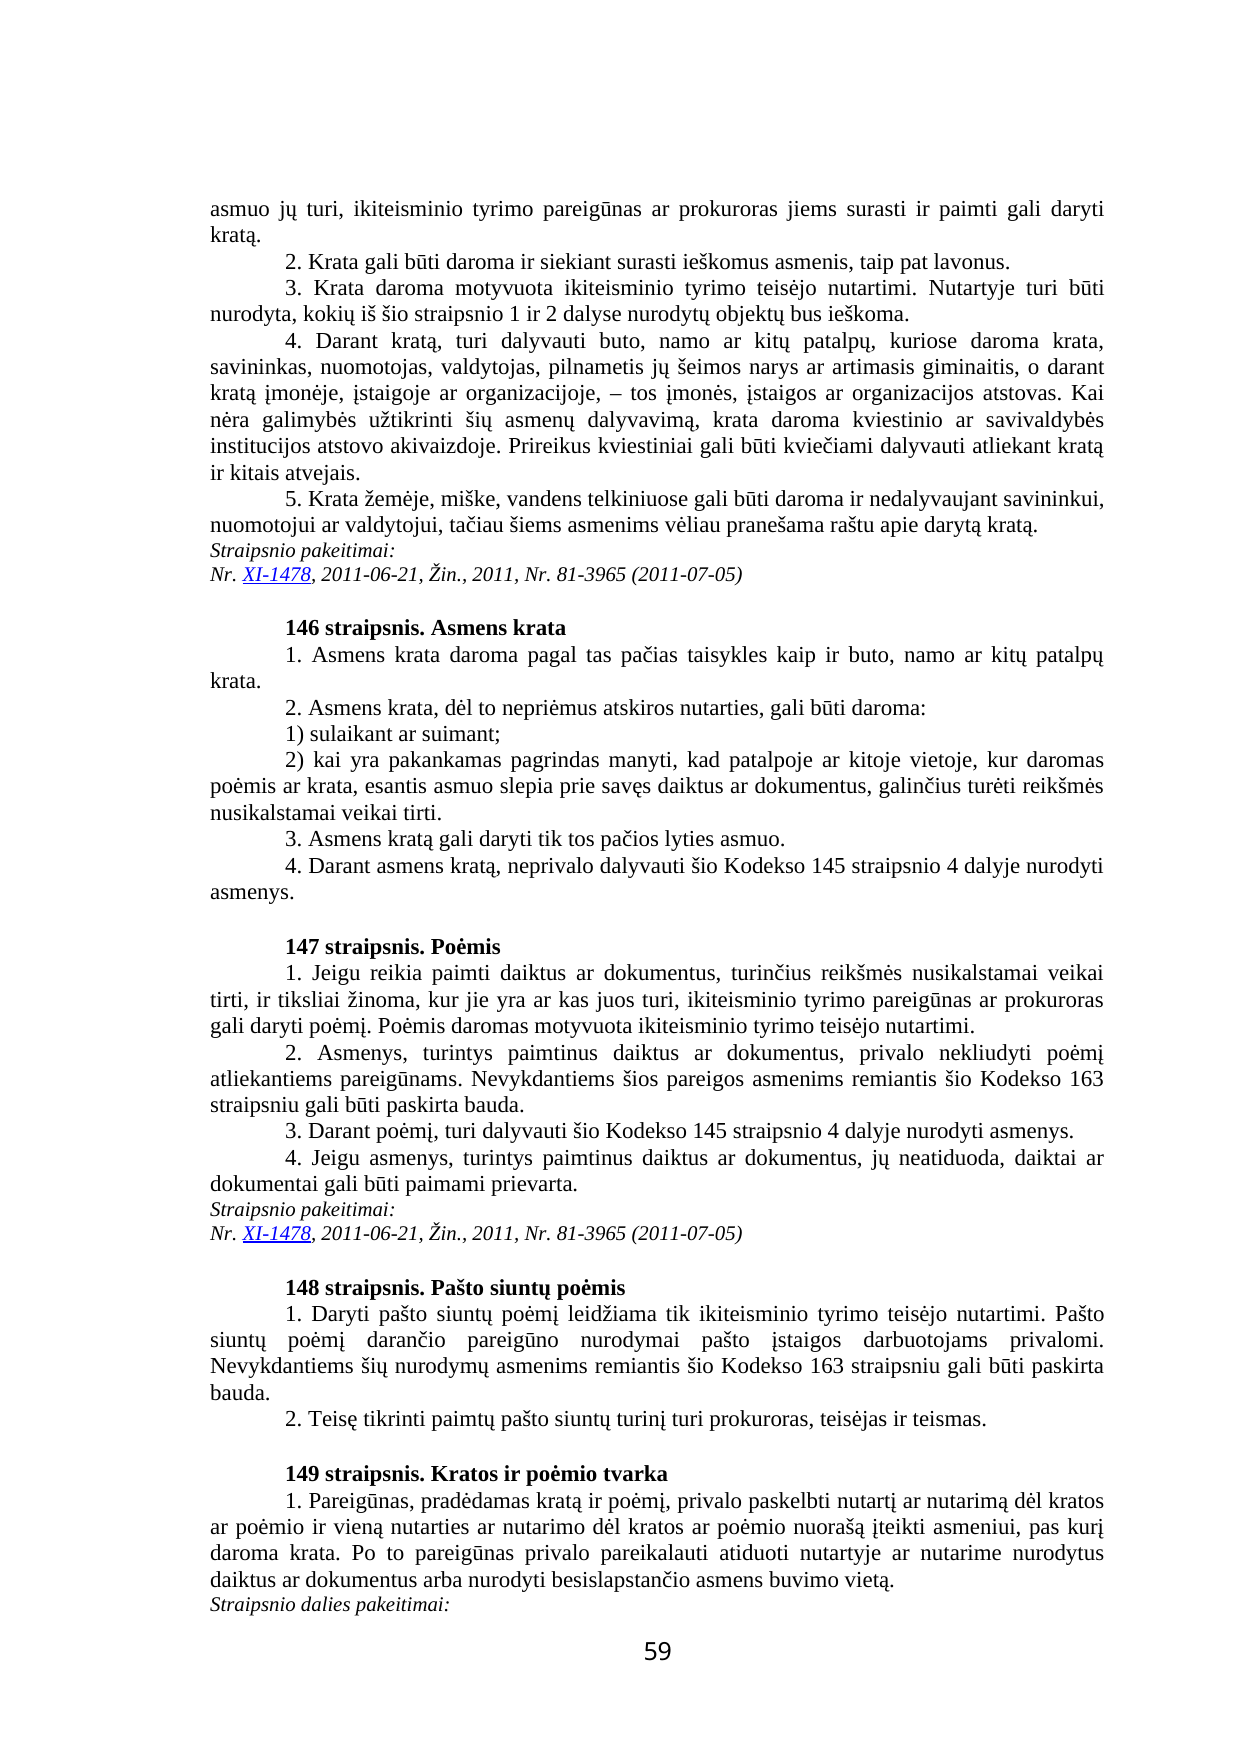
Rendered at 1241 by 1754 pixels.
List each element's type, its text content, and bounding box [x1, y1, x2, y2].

text Nr. XI-1478, 2011-06-21, Žin., 2011, Nr. 81-3965 (2011-07-05) [210, 562, 1106, 586]
text 2. Krata gali būti daroma ir siekiant surasti ieškomus asmenis, taip pat lavonus. [210, 248, 1106, 274]
text 146 straipsnis. Asmens krata [210, 614, 1106, 641]
text 1. Jeigu reikia paimti daiktus ar dokumentus, turinčius reikšmės nusikalstamai veikai tirti, ir tiksliai žinoma, kur jie yra ar kas juos turi, ikiteisminio tyrimo pareigūnas ar prokuroras gali daryti poėmį. Poėmis daromas motyvuota ikiteisminio tyrimo teisėjo nutartimi. [210, 959, 1106, 1038]
text 5. Krata žemėje, miške, vandens telkiniuose gali būti daroma ir nedalyvaujant savininkui, nuomotojui ar valdytojui, tačiau šiems asmenims vėliau pranešama raštu apie darytą kratą. [210, 485, 1106, 538]
text 149 straipsnis. Kratos ir poėmio tvarka [210, 1460, 1106, 1487]
text 2. Asmenys, turintys paimtinus daiktus ar dokumentus, privalo nekliudyti poėmį atliekantiems pareigūnams. Nevykdantiems šios pareigos asmenims remiantis šio Kodekso 163 straipsniu gali būti paskirta bauda. [210, 1038, 1106, 1118]
text 3. Asmens kratą gali daryti tik tos pačios lyties asmuo. [210, 825, 1106, 852]
text 2. Teisę tikrinti paimtų pašto siuntų turinį turi prokuroras, teisėjas ir teismas. [210, 1405, 1106, 1432]
text asmuo jų turi, ikiteisminio tyrimo pareigūnas ar prokuroras jiems surasti ir paimti gali daryti kratą. [210, 195, 1106, 248]
text Straipsnio pakeitimai: [210, 1197, 1106, 1221]
text 4. Darant asmens kratą, neprivalo dalyvauti šio Kodekso 145 straipsnio 4 dalyje nurodyti asmenys. [210, 852, 1106, 904]
text 3. Krata daroma motyvuota ikiteisminio tyrimo teisėjo nutartimi. Nutartyje turi būti nurodyta, kokių iš šio straipsnio 1 ir 2 dalyse nurodytų objektų bus ieškoma. [210, 274, 1106, 327]
text 1. Asmens krata daroma pagal tas pačias taisykles kaip ir buto, namo ar kitų patalpų krata. [210, 641, 1106, 693]
text 1. Daryti pašto siuntų poėmį leidžiama tik ikiteisminio tyrimo teisėjo nutartimi. Pašto siuntų poėmį darančio pareigūno nurodymai pašto įstaigos darbuotojams privalomi. Nevykdantiems šių nurodymų asmenims remiantis šio Kodekso 163 straipsniu gali būti paskirta bauda. [210, 1300, 1106, 1405]
text 148 straipsnis. Pašto siuntų poėmis [210, 1273, 1106, 1300]
text 3. Darant poėmį, turi dalyvauti šio Kodekso 145 straipsnio 4 dalyje nurodyti asmenys. [210, 1118, 1106, 1144]
text 147 straipsnis. Poėmis [210, 933, 1106, 959]
text 1) sulaikant ar suimant; [210, 720, 1106, 746]
text 2) kai yra pakankamas pagrindas manyti, kad patalpoje ar kitoje vietoje, kur daromas poėmis ar krata, esantis asmuo slepia prie savęs daiktus ar dokumentus, galinčius turėti reikšmės nusikalstamai veikai tirti. [210, 746, 1106, 825]
text 2. Asmens krata, dėl to nepriėmus atskiros nutarties, gali būti daroma: [210, 693, 1106, 720]
text Nr. XI-1478, 2011-06-21, Žin., 2011, Nr. 81-3965 (2011-07-05) [210, 1221, 1106, 1245]
text 4. Darant kratą, turi dalyvauti buto, namo ar kitų patalpų, kuriose daroma krata, savininkas, nuomotojas, valdytojas, pilnametis jų šeimos narys ar artimasis giminaitis, o darant kratą įmonėje, įstaigoje ar organizacijoje, – tos įmonės, įstaigos ar organizacijos atstovas. Kai nėra galimybės užtikrinti šių asmenų dalyvavimą, krata daroma kviestinio ar savivaldybės institucijos atstovo akivaizdoje. Prireikus kviestiniai gali būti kviečiami dalyvauti atliekant kratą ir kitais atvejais. [210, 327, 1106, 485]
text 1. Pareigūnas, pradėdamas kratą ir poėmį, privalo paskelbti nutartį ar nutarimą dėl kratos ar poėmio ir vieną nutarties ar nutarimo dėl kratos ar poėmio nuorašą įteikti asmeniui, pas kurį daroma krata. Po to pareigūnas privalo pareikalauti atiduoti nutartyje ar nutarime nurodytus daiktus ar dokumentus arba nurodyti besislapstančio asmens buvimo vietą. [210, 1487, 1106, 1592]
text 4. Jeigu asmenys, turintys paimtinus daiktus ar dokumentus, jų neatiduoda, daiktai ar dokumentai gali būti paimami prievarta. [210, 1144, 1106, 1197]
text Straipsnio dalies pakeitimai: [210, 1592, 1106, 1616]
text Straipsnio pakeitimai: [210, 538, 1106, 562]
